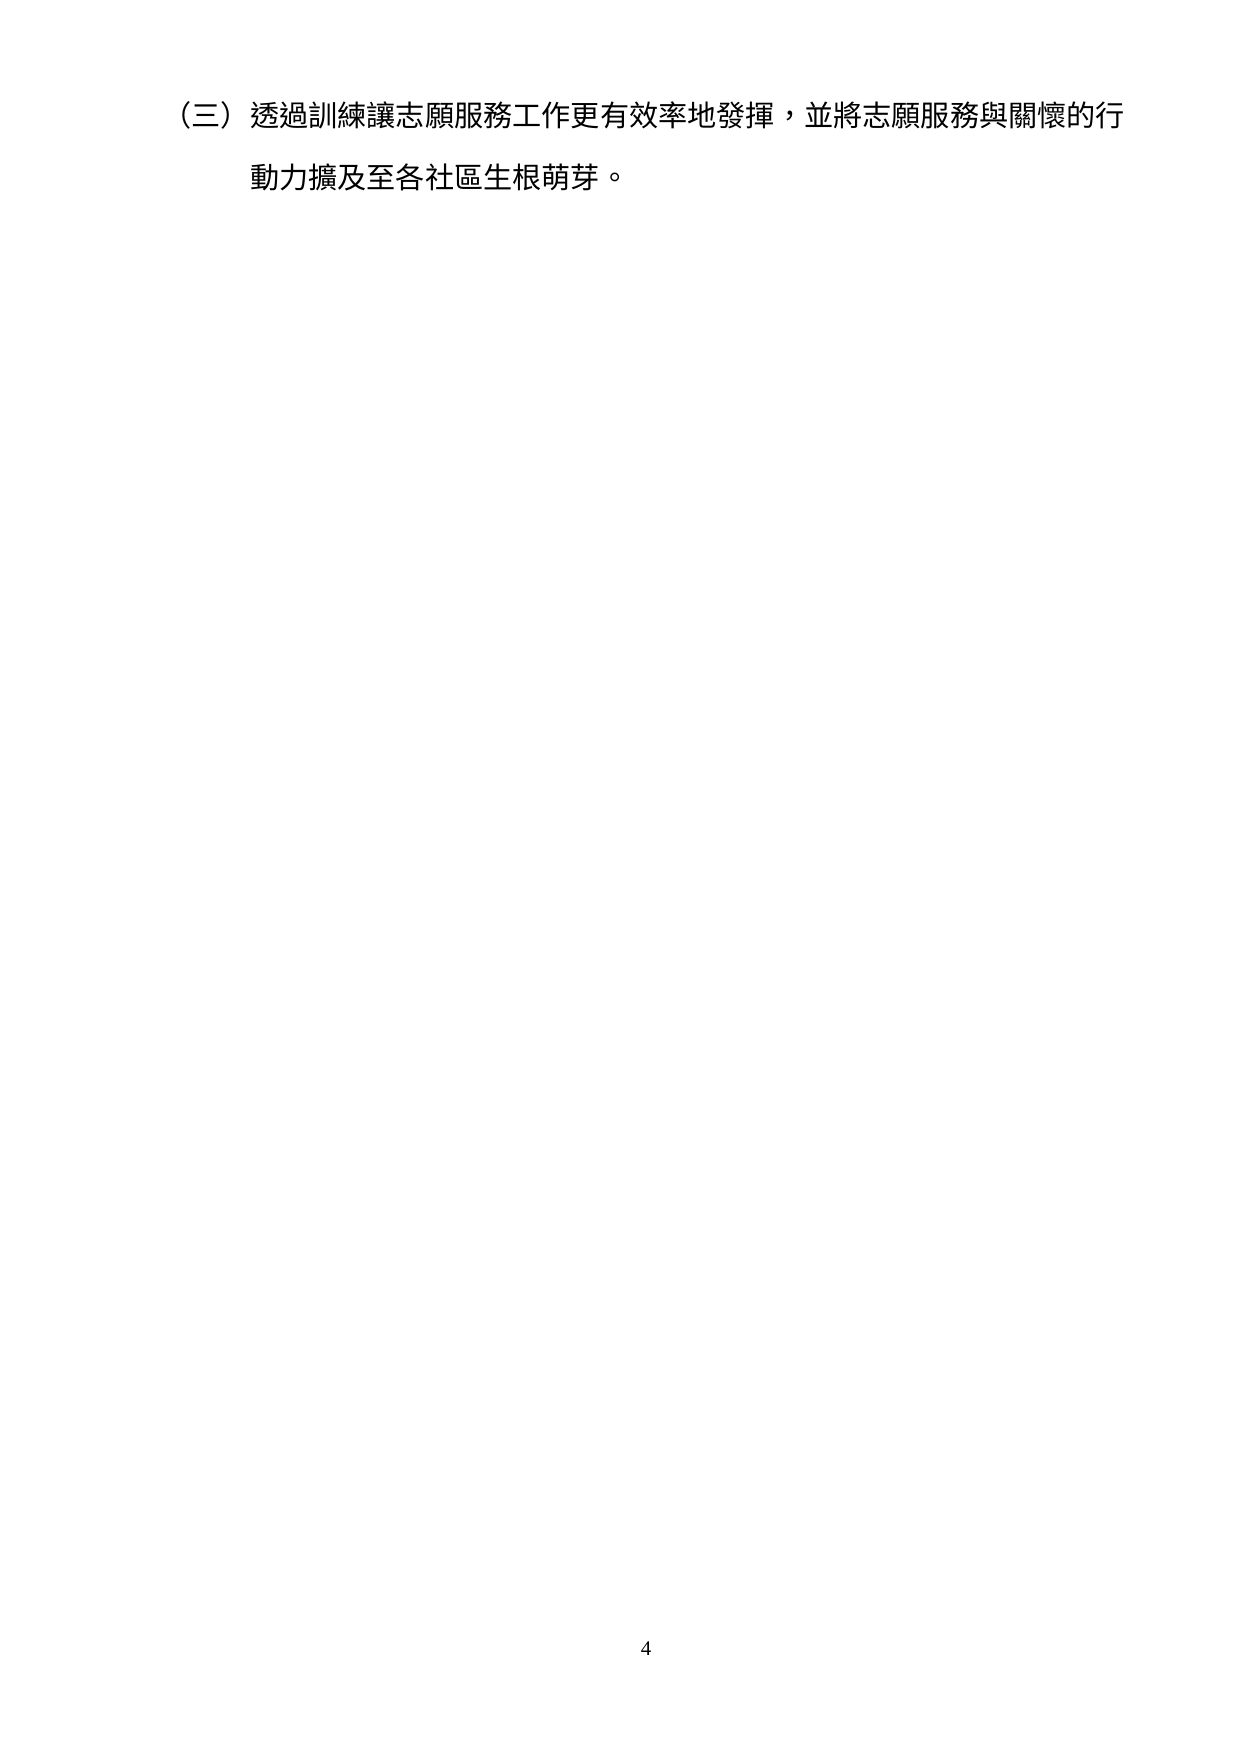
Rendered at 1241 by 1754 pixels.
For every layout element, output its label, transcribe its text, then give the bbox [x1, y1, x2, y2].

text （三）透過訓練讓志願服務工作更有效率地發揮，並將志願服務與關懷的行動力擴及至各社區生根萌芽。 [162, 72, 1144, 197]
